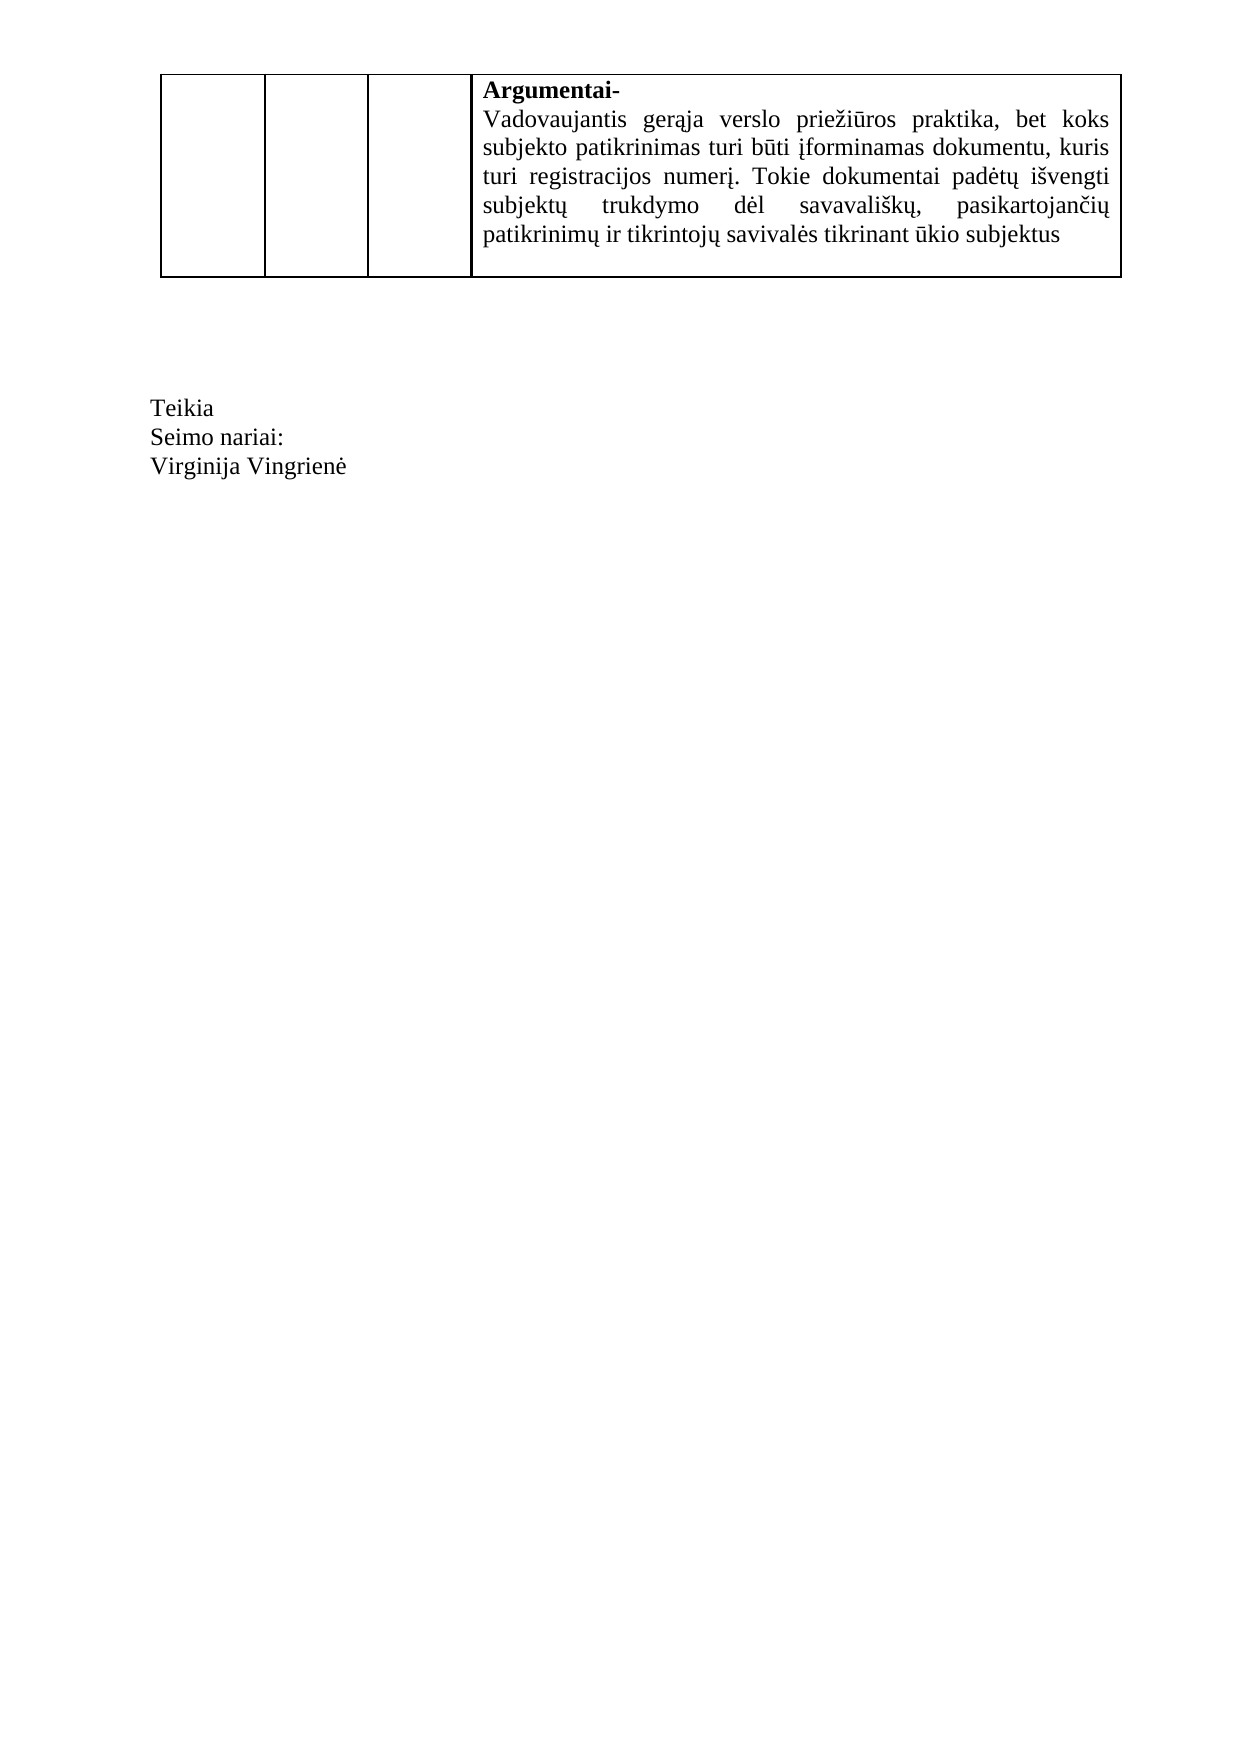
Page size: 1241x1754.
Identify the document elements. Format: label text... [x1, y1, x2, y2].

table_cell [369, 248, 470, 276]
table_cell [266, 248, 367, 276]
table_cell [369, 75, 470, 247]
table_cell [162, 248, 264, 276]
table_cell [266, 75, 367, 247]
text Teikia [150, 393, 1090, 422]
table_cell [473, 248, 1120, 276]
table_cell [162, 75, 264, 247]
table_cell Argumentai- Vadovaujantis gerąja verslo priežiūros praktika, bet koks subjekto patikrinimas turi būti įforminamas dokumentu, kuris turi registracijos numerį. Tokie dokumentai padėtų išvengti subjektų trukdymo dėl savavališkų, pasikartojančių patikrinimų ir tikrintojų savivalės tikrinant ūkio subjektus [473, 75, 1120, 247]
text Seimo nariai: [150, 422, 1090, 451]
text Virginija Vingrienė [150, 451, 1090, 479]
